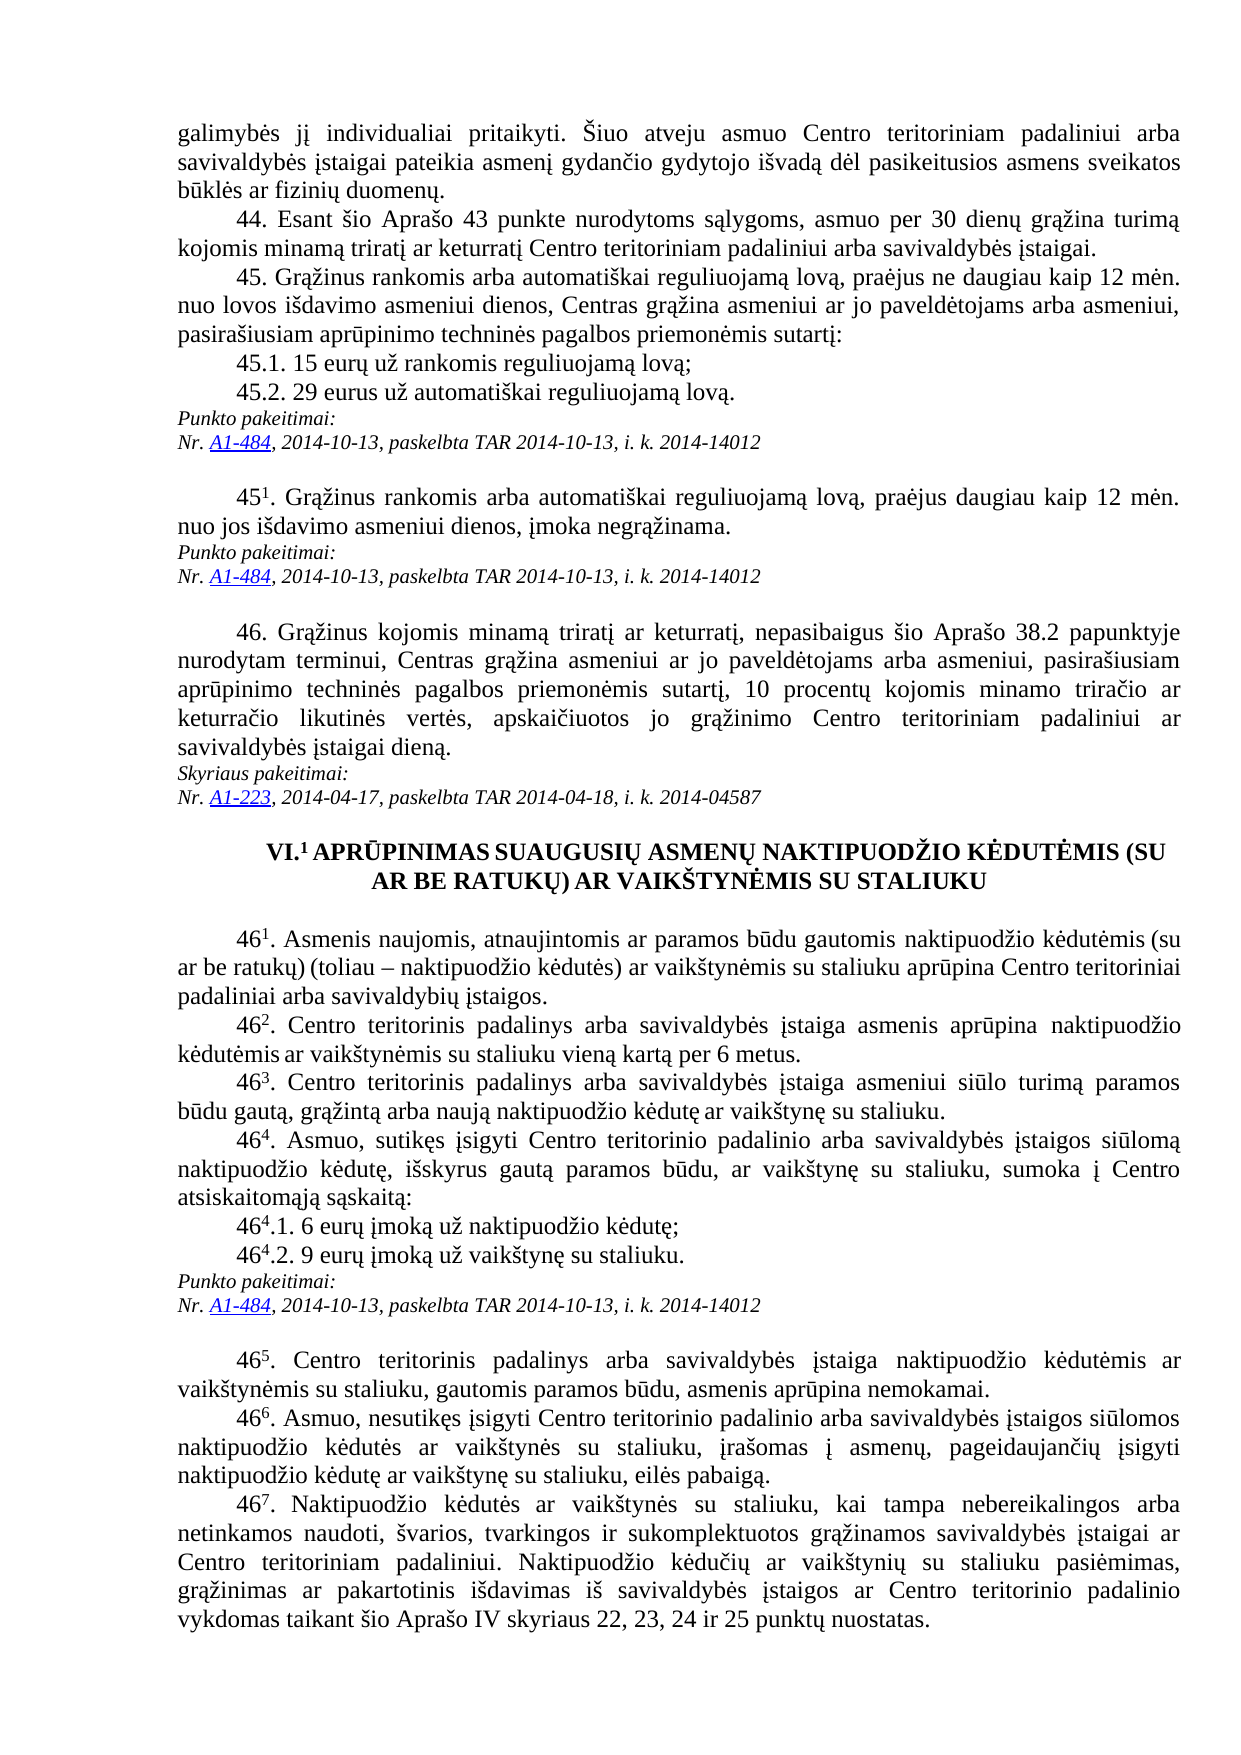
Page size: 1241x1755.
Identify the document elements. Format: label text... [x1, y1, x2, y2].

text 464.2. 9 eurų įmoką už vaikštynę su staliuku. [177, 1240, 1181, 1269]
text 466. Asmuo, nesutikęs įsigyti Centro teritorinio padalinio arba savivaldybės įstaigos siūlomos naktipuodžio kėdutės ar vaikštynės su staliuku, įrašomas į asmenų, pageidaujančių įsigyti naktipuodžio kėdutę ar vaikštynę su staliuku, eilės pabaigą. [177, 1403, 1181, 1489]
text Nr. A1-484, 2014-10-13, paskelbta TAR 2014-10-13, i. k. 2014-14012 [177, 1293, 1181, 1317]
text Nr. A1-484, 2014-10-13, paskelbta TAR 2014-10-13, i. k. 2014-14012 [177, 430, 1181, 454]
text Nr. A1-484, 2014-10-13, paskelbta TAR 2014-10-13, i. k. 2014-14012 [177, 564, 1181, 588]
text 45.1. 15 eurų už rankomis reguliuojamą lovą; [177, 348, 1181, 377]
text 464.1. 6 eurų įmoką už naktipuodžio kėdutę; [177, 1211, 1181, 1240]
text 461. Asmenis naujomis, atnaujintomis ar paramos būdu gautomis naktipuodžio kėdutėmis (su ar be ratukų) (toliau – naktipuodžio kėdutės) ar vaikštynėmis su staliuku aprūpina Centro teritoriniai padaliniai arba savivaldybių įstaigos. [177, 924, 1181, 1010]
text 46. Grąžinus kojomis minamą triratį ar keturratį, nepasibaigus šio Aprašo 38.2 papunktyje nurodytam terminui, Centras grąžina asmeniui ar jo paveldėtojams arba asmeniui, pasirašiusiam aprūpinimo techninės pagalbos priemonėmis sutartį, 10 procentų kojomis minamo triračio ar keturračio likutinės vertės, apskaičiuotos jo grąžinimo Centro teritoriniam padaliniui ar savivaldybės įstaigai dieną. [177, 617, 1181, 761]
text Skyriaus pakeitimai: [177, 761, 1181, 785]
text 467. Naktipuodžio kėdutės ar vaikštynės su staliuku, kai tampa nebereikalingos arba netinkamos naudoti, švarios, tvarkingos ir sukomplektuotos grąžinamos savivaldybės įstaigai ar Centro teritoriniam padaliniui. Naktipuodžio kėdučių ar vaikštynių su staliuku pasiėmimas, grąžinimas ar pakartotinis išdavimas iš savivaldybės įstaigos ar Centro teritorinio padalinio vykdomas taikant šio Aprašo IV skyriaus 22, 23, 24 ir 25 punktų nuostatas. [177, 1489, 1181, 1633]
text galimybės jį individualiai pritaikyti. Šiuo atveju asmuo Centro teritoriniam padaliniui arba savivaldybės įstaigai pateikia asmenį gydančio gydytojo išvadą dėl pasikeitusios asmens sveikatos būklės ar fizinių duomenų. [177, 118, 1181, 204]
text VI.1 APRŪPINIMAS SUAUGUSIŲ ASMENŲ NAKTIPUODŽIO KĖDUTĖMIS (SU AR BE RATUKŲ) AR VAIKŠTYNĖMIS SU STALIUKU [177, 837, 1181, 895]
text Punkto pakeitimai: [177, 1269, 1181, 1293]
text 45. Grąžinus rankomis arba automatiškai reguliuojamą lovą, praėjus ne daugiau kaip 12 mėn. nuo lovos išdavimo asmeniui dienos, Centras grąžina asmeniui ar jo paveldėtojams arba asmeniui, pasirašiusiam aprūpinimo techninės pagalbos priemonėmis sutartį: [177, 262, 1181, 348]
text 463. Centro teritorinis padalinys arba savivaldybės įstaiga asmeniui siūlo turimą paramos būdu gautą, grąžintą arba naują naktipuodžio kėdutę ar vaikštynę su staliuku. [177, 1067, 1181, 1125]
text 44. Esant šio Aprašo 43 punkte nurodytoms sąlygoms, asmuo per 30 dienų grąžina turimą kojomis minamą triratį ar keturratį Centro teritoriniam padaliniui arba savivaldybės įstaigai. [177, 204, 1181, 262]
text 45.2. 29 eurus už automatiškai reguliuojamą lovą. [177, 377, 1181, 406]
text Punkto pakeitimai: [177, 540, 1181, 564]
text Nr. A1-223, 2014-04-17, paskelbta TAR 2014-04-18, i. k. 2014-04587 [177, 785, 1181, 809]
text 462. Centro teritorinis padalinys arba savivaldybės įstaiga asmenis aprūpina naktipuodžio kėdutėmis ar vaikštynėmis su staliuku vieną kartą per 6 metus. [177, 1010, 1181, 1067]
text 451. Grąžinus rankomis arba automatiškai reguliuojamą lovą, praėjus daugiau kaip 12 mėn. nuo jos išdavimo asmeniui dienos, įmoka negrąžinama. [177, 482, 1181, 540]
text 465. Centro teritorinis padalinys arba savivaldybės įstaiga naktipuodžio kėdutėmis ar vaikštynėmis su staliuku, gautomis paramos būdu, asmenis aprūpina nemokamai. [177, 1346, 1181, 1403]
text 464. Asmuo, sutikęs įsigyti Centro teritorinio padalinio arba savivaldybės įstaigos siūlomą naktipuodžio kėdutę, išskyrus gautą paramos būdu, ar vaikštynę su staliuku, sumoka į Centro atsiskaitomąją sąskaitą: [177, 1125, 1181, 1211]
text Punkto pakeitimai: [177, 406, 1181, 430]
